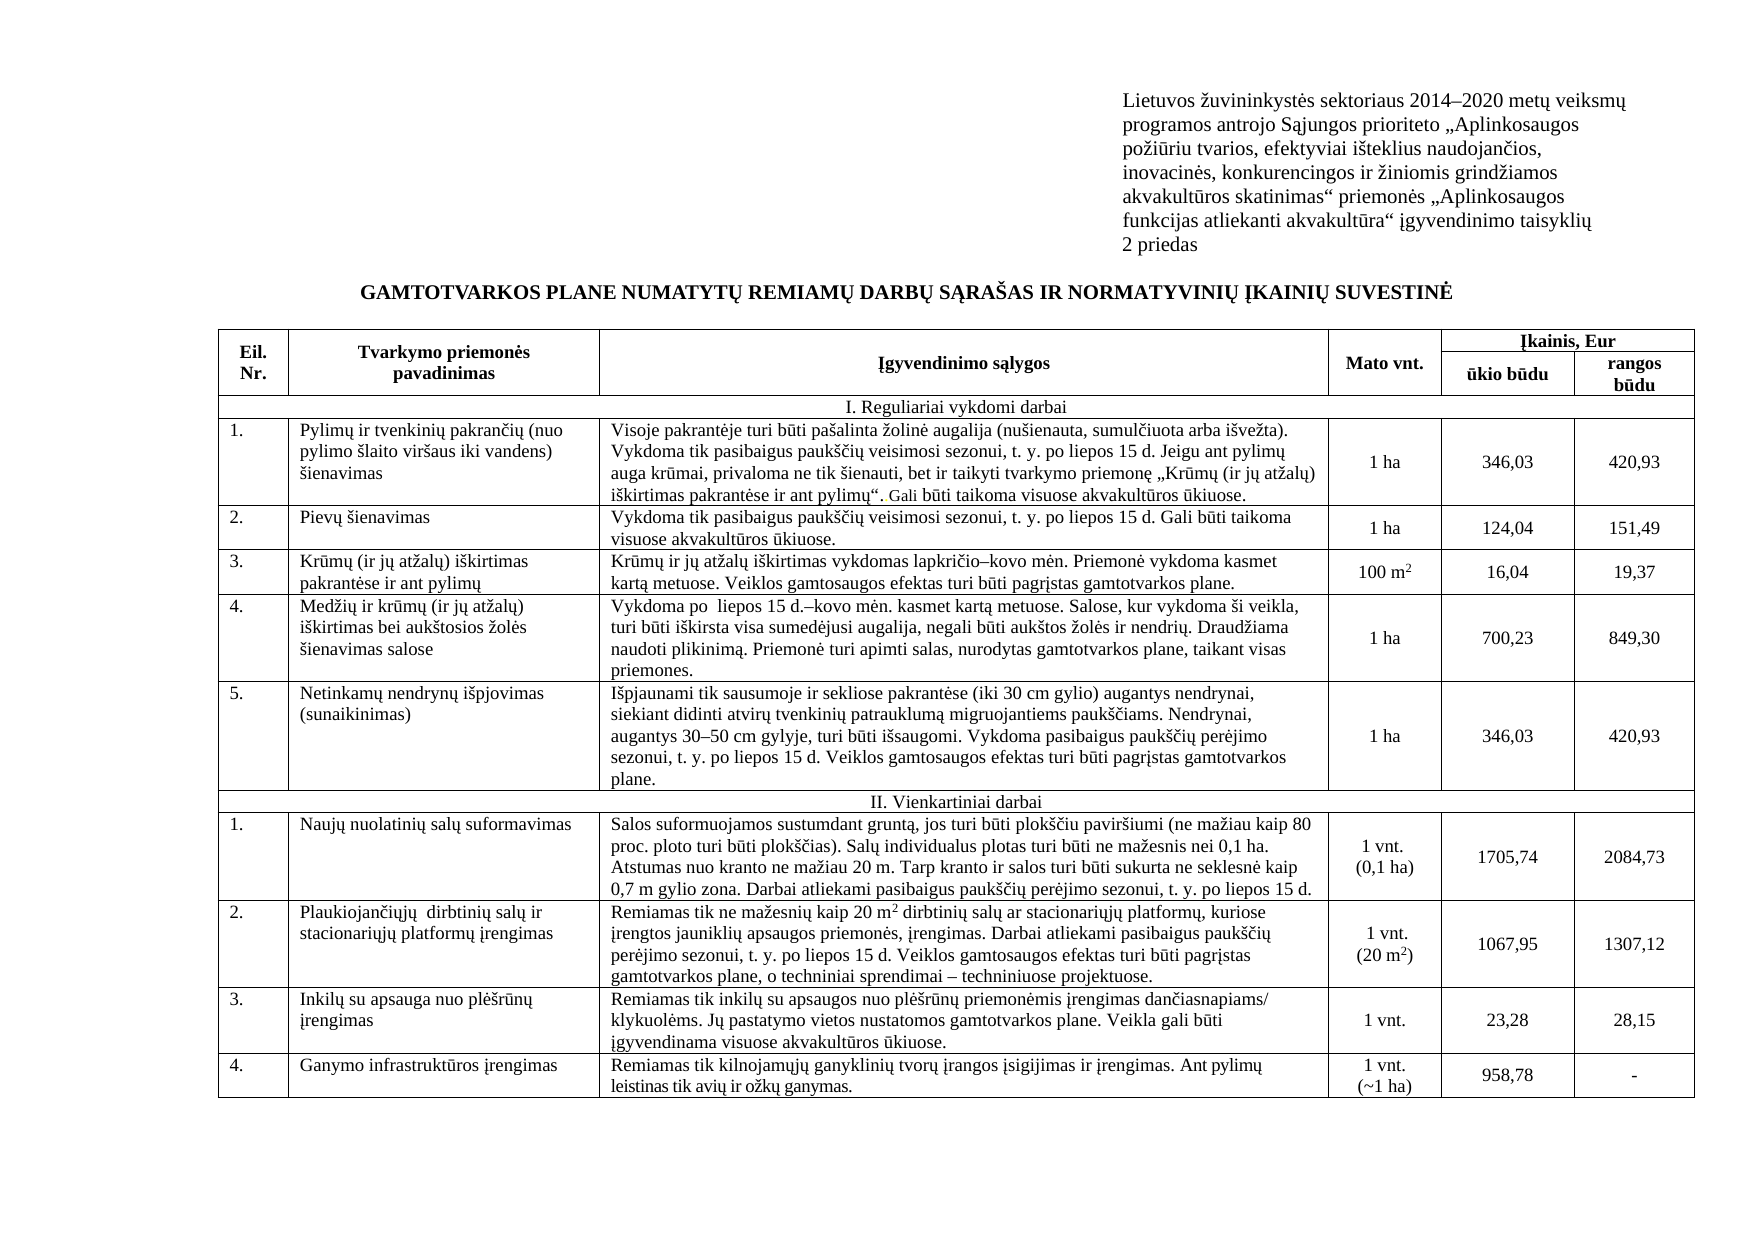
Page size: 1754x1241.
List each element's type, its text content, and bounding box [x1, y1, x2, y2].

table_cell 958,78 [1442, 1054, 1574, 1097]
table_cell 16,04 [1442, 550, 1574, 593]
table_cell 1307,12 [1575, 901, 1694, 987]
table_cell 4. [219, 1054, 288, 1097]
table_cell 700,23 [1442, 595, 1574, 681]
table_cell Medžių ir krūmų (ir jų atžalų) iškirtimas bei aukštosios žolės šienavimas salose [289, 595, 599, 681]
table_cell 23,28 [1442, 988, 1574, 1052]
table_cell 28,15 [1575, 988, 1694, 1052]
table_cell 1 ha [1329, 419, 1441, 505]
table_header Mato vnt. [1329, 330, 1441, 395]
table_cell Netinkamų nendrynų išpjovimas (sunaikinimas) [289, 682, 599, 789]
table_header Įkainis, Eur [1442, 330, 1694, 351]
text akvakultūros skatinimas“ priemonės „Aplinkosaugos [1122, 184, 1636, 208]
table_cell Plaukiojančiųjų dirbtinių salų ir stacionariųjų platformų įrengimas [289, 901, 599, 987]
table_cell 1. [219, 813, 288, 899]
text 2 priedas [1107, 232, 1636, 256]
table_header Įgyvendinimo sąlygos [600, 330, 1328, 395]
table_cell 4. [219, 595, 288, 681]
table_cell 2. [219, 506, 288, 549]
text GAMTOTVARKOS PLANE NUMATYTŲ remiamų darbų sąrašas IR NORMATYVINIŲ ĮKAINIŲ SUVESTINĖ [177, 280, 1636, 304]
table_cell 346,03 [1442, 419, 1574, 505]
table_cell 1 vnt. (~1 ha) [1329, 1054, 1441, 1097]
table_cell Remiamas tik kilnojamųjų ganyklinių tvorų įrangos įsigijimas ir įrengimas. Ant pylimų leistinas tik avių ir ožkų ganymas. [600, 1054, 1328, 1097]
text Lietuvos žuvininkystės sektoriaus 2014–2020 metų veiksmų [1122, 88, 1636, 112]
table_cell 420,93 [1575, 419, 1694, 505]
table_cell 2084,73 [1575, 813, 1694, 899]
table_cell Išpjaunami tik sausumoje ir sekliose pakrantėse (iki 30 cm gylio) augantys nendrynai, siekiant didinti atvirų tvenkinių patrauklumą migruojantiems paukščiams. Nendrynai, augantys 30–50 cm gylyje, turi būti išsaugomi. Vykdoma pasibaigus paukščių perėjimo sezonui, t. y. po liepos 15 d. Veiklos gamtosaugos efektas turi būti pagrįstas gamtotvarkos plane. [600, 682, 1328, 789]
table_cell 3. [219, 550, 288, 593]
table_cell 3. [219, 988, 288, 1052]
table_cell Inkilų su apsauga nuo plėšrūnų įrengimas [289, 988, 599, 1052]
table_cell 151,49 [1575, 506, 1694, 549]
table_cell 1 ha [1329, 506, 1441, 549]
table_cell Vykdoma tik pasibaigus paukščių veisimosi sezonui, t. y. po liepos 15 d. Gali būti taikoma visuose akvakultūros ūkiuose. [600, 506, 1328, 549]
table_cell Pievų šienavimas [289, 506, 599, 549]
table_cell 5. [219, 682, 288, 789]
table_cell 124,04 [1442, 506, 1574, 549]
text programos antrojo Sąjungos prioriteto „Aplinkosaugos [1122, 112, 1636, 136]
table_cell II. Vienkartiniai darbai [219, 791, 1694, 812]
table_cell Ganymo infrastruktūros įrengimas [289, 1054, 599, 1097]
table_cell Naujų nuolatinių salų suformavimas [289, 813, 599, 899]
table_cell 1 ha [1329, 682, 1441, 789]
table_cell 100 m2 [1329, 550, 1441, 593]
table_cell I. Reguliariai vykdomi darbai [219, 396, 1694, 418]
table_cell 849,30 [1575, 595, 1694, 681]
table_cell 2. [219, 901, 288, 987]
text funkcijas atliekanti akvakultūra“ įgyvendinimo taisyklių [1122, 208, 1636, 232]
table_cell Remiamas tik ne mažesnių kaip 20 m2 dirbtinių salų ar stacionariųjų platformų, kuriose įrengtos jauniklių apsaugos priemonės, įrengimas. Darbai atliekami pasibaigus paukščių perėjimo sezonui, t. y. po liepos 15 d. Veiklos gamtosaugos efektas turi būti pagrįstas gamtotvarkos plane, o techniniai sprendimai – techniniuose projektuose. [600, 901, 1328, 987]
table_cell 1705,74 [1442, 813, 1574, 899]
table_cell 19,37 [1575, 550, 1694, 593]
table_cell 1 vnt. (0,1 ha) [1329, 813, 1441, 899]
table_cell Krūmų ir jų atžalų iškirtimas vykdomas lapkričio–kovo mėn. Priemonė vykdoma kasmet kartą metuose. Veiklos gamtosaugos efektas turi būti pagrįstas gamtotvarkos plane. [600, 550, 1328, 593]
table_cell ūkio būdu [1442, 352, 1574, 395]
table_cell Krūmų (ir jų atžalų) iškirtimas pakrantėse ir ant pylimų [289, 550, 599, 593]
table_header Eil. Nr. [219, 330, 288, 395]
table_cell 346,03 [1442, 682, 1574, 789]
table_cell Pylimų ir tvenkinių pakrančių (nuo pylimo šlaito viršaus iki vandens) šienavimas [289, 419, 599, 505]
table_cell Remiamas tik inkilų su apsaugos nuo plėšrūnų priemonėmis įrengimas dančiasnapiams/ klykuolėms. Jų pastatymo vietos nustatomos gamtotvarkos plane. Veikla gali būti įgyvendinama visuose akvakultūros ūkiuose. [600, 988, 1328, 1052]
text inovacinės, konkurencingos ir žiniomis grindžiamos [1122, 160, 1636, 184]
table_cell 1 vnt. (20 m2) [1329, 901, 1441, 987]
table_header Tvarkymo priemonės pavadinimas [289, 330, 599, 395]
table_cell Visoje pakrantėje turi būti pašalinta žolinė augalija (nušienauta, sumulčiuota arba išvežta). Vykdoma tik pasibaigus paukščių veisimosi sezonui, t. y. po liepos 15 d. Jeigu ant pylimų auga krūmai, privaloma ne tik šienauti, bet ir taikyti tvarkymo priemonę „Krūmų (ir jų atžalų) iškirtimas pakrantėse ir ant pylimų“..Gali būti taikoma visuose akvakultūros ūkiuose. [600, 419, 1328, 505]
table_cell 420,93 [1575, 682, 1694, 789]
table_cell Salos suformuojamos sustumdant gruntą, jos turi būti plokščiu paviršiumi (ne mažiau kaip 80 proc. ploto turi būti plokščias). Salų individualus plotas turi būti ne mažesnis nei 0,1 ha. Atstumas nuo kranto ne mažiau 20 m. Tarp kranto ir salos turi būti sukurta ne seklesnė kaip 0,7 m gylio zona. Darbai atliekami pasibaigus paukščių perėjimo sezonui, t. y. po liepos 15 d. [600, 813, 1328, 899]
table_cell Vykdoma po liepos 15 d.–kovo mėn. kasmet kartą metuose. Salose, kur vykdoma ši veikla, turi būti iškirsta visa sumedėjusi augalija, negali būti aukštos žolės ir nendrių. Draudžiama naudoti plikinimą. Priemonė turi apimti salas, nurodytas gamtotvarkos plane, taikant visas priemones. [600, 595, 1328, 681]
table_cell 1 ha [1329, 595, 1441, 681]
table_cell - [1575, 1054, 1694, 1097]
table_cell 1 vnt. [1329, 988, 1441, 1052]
table_cell 1. [219, 419, 288, 505]
table_cell 1067,95 [1442, 901, 1574, 987]
text požiūriu tvarios, efektyviai išteklius naudojančios, [1122, 136, 1636, 160]
table_cell rangos būdu [1575, 352, 1694, 395]
